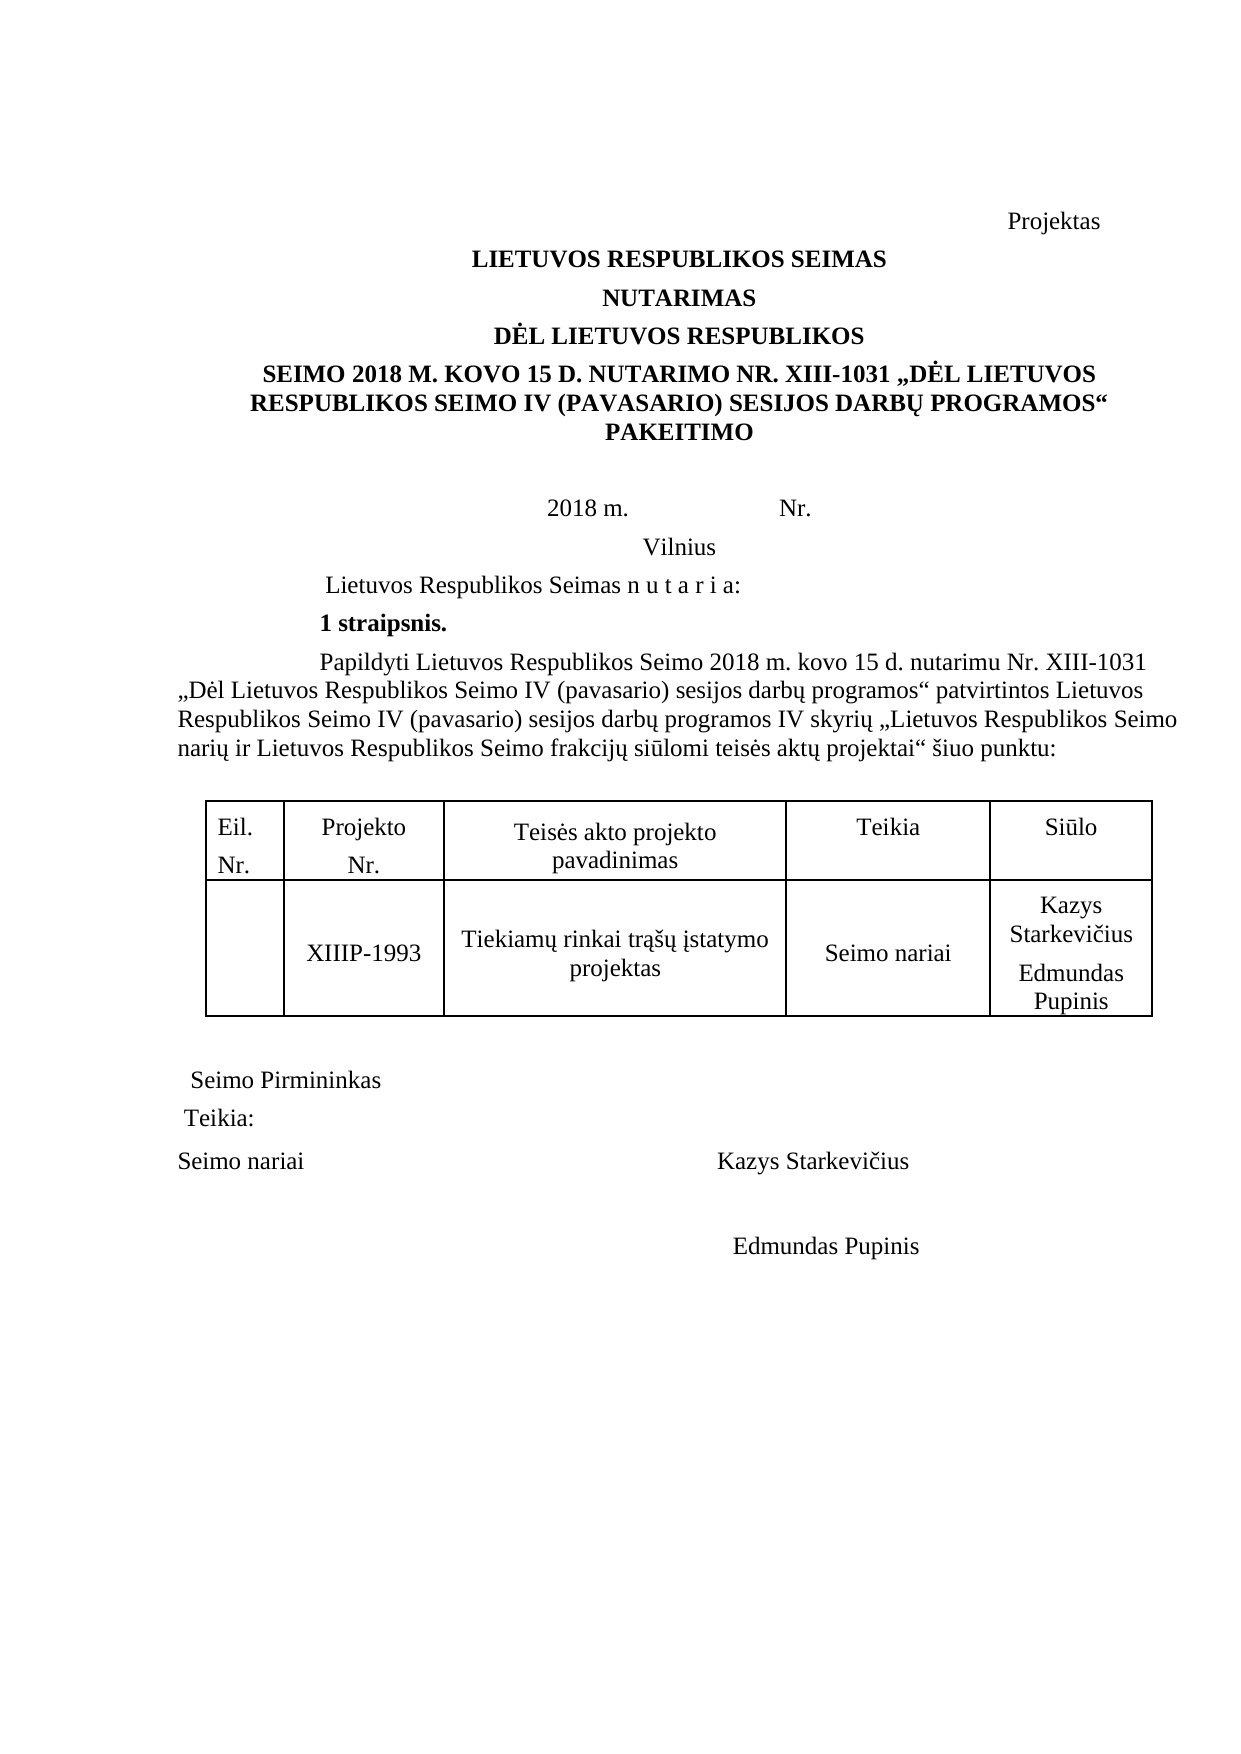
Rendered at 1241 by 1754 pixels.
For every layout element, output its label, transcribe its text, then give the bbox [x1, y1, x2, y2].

text DĖL LIETUVOS RESPUBLIKOS [177, 321, 1181, 350]
table_cell Kazys Starkevičius Edmundas Pupinis [991, 881, 1151, 1015]
table_cell XIIIP-1993 [285, 881, 443, 1015]
text Teikia: [177, 1103, 1181, 1132]
table_header Teikia [787, 802, 989, 879]
text Seimo Pirmininkas [177, 1065, 1181, 1094]
table_header Projekto Nr. [285, 802, 443, 879]
text 2018 m. Nr. [177, 493, 1181, 522]
text NUTARIMAS [177, 283, 1181, 311]
text 1 straipsnis. [177, 608, 1181, 637]
text Lietuvos Respublikos Seimas n u t a r i a: [177, 570, 1181, 599]
table_header Siūlo [991, 802, 1151, 879]
table_header Eil. Nr. [207, 802, 283, 879]
text Edmundas Pupinis [177, 1231, 1181, 1260]
text LIETUVOS RESPUBLIKOS SEIMAS [177, 244, 1181, 273]
text SEIMO 2018 M. KOVO 15 D. NUTARIMO NR. XIII-1031 „DĖL LIETUVOS RESPUBLIKOS SEIMO IV (PAVASARIO) SESIJOS DARBŲ PROGRAMOS“ PAKEITIMO [177, 359, 1181, 446]
table_header Teisės akto projekto pavadinimas [445, 802, 785, 879]
text Seimo nariai Kazys Starkevičius [177, 1146, 1181, 1175]
table_cell [207, 881, 283, 1015]
table_cell Tiekiamų rinkai trąšų įstatymo projektas [445, 881, 785, 1015]
text Vilnius [177, 532, 1181, 561]
text Papildyti Lietuvos Respublikos Seimo 2018 m. kovo 15 d. nutarimu Nr. XIII-1031 „Dėl Lietuvos Respublikos Seimo IV (pavasario) sesijos darbų programos“ patvirtintos Lietuvos Respublikos Seimo IV (pavasario) sesijos darbų programos IV skyrių „Lietuvos Respublikos Seimo narių ir Lietuvos Respublikos Seimo frakcijų siūlomi teisės aktų projektai“ šiuo punktu: [177, 647, 1181, 762]
table_cell Seimo nariai [787, 881, 989, 1015]
text Projektas [177, 206, 1181, 235]
